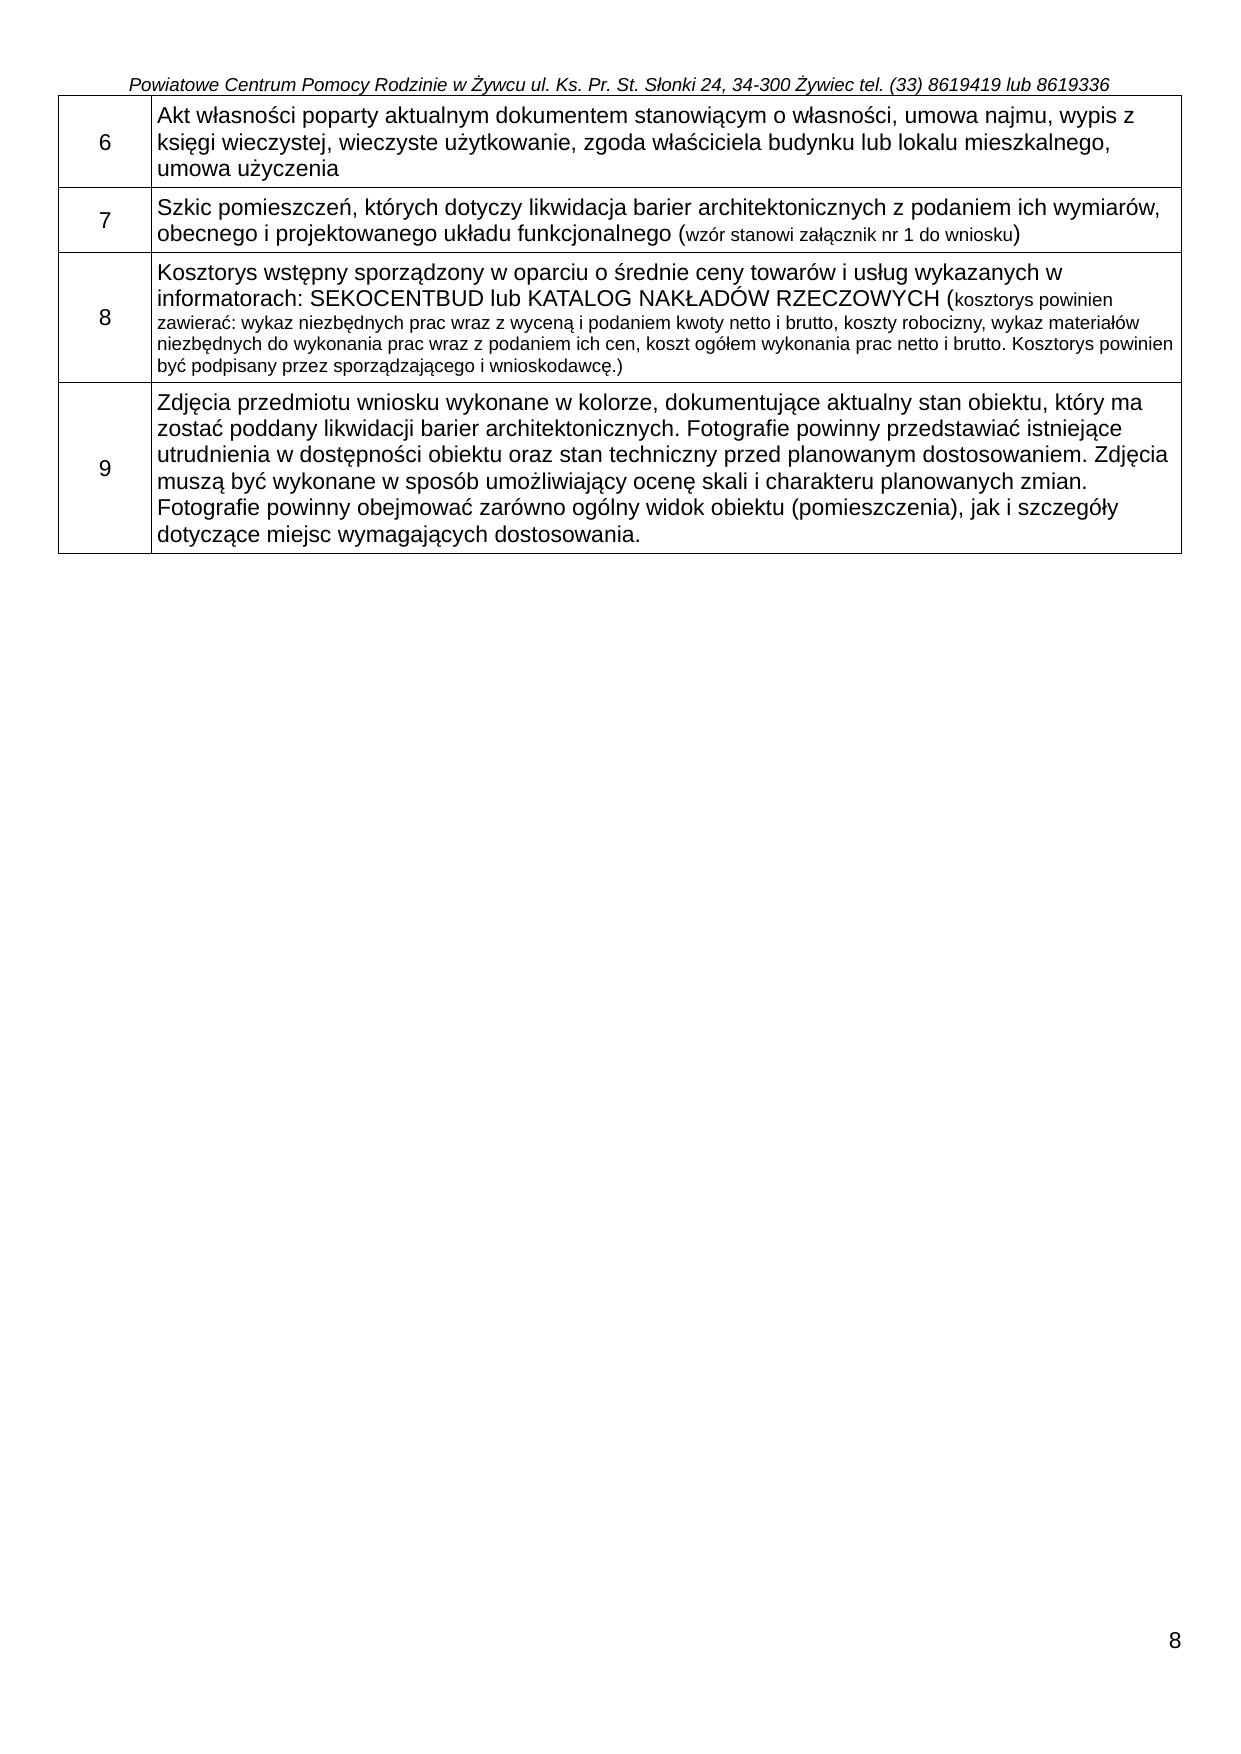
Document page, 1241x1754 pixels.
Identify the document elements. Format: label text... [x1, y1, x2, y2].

table_cell 9 [59, 383, 151, 553]
table_cell 6 [59, 96, 151, 187]
table_cell 7 [59, 188, 151, 252]
table_cell Szkic pomieszczeń, których dotyczy likwidacja barier architektonicznych z podaniem ich wymiarów, obecnego i projektowanego układu funkcjonalnego (wzór stanowi załącznik nr 1 do wniosku) [152, 188, 1181, 252]
table_cell 8 [59, 253, 151, 382]
table_cell Kosztorys wstępny sporządzony w oparciu o średnie ceny towarów i usług wykazanych w informatorach: SEKOCENTBUD lub KATALOG NAKŁADÓW RZECZOWYCH (kosztorys powinien zawierać: wykaz niezbędnych prac wraz z wyceną i podaniem kwoty netto i brutto, koszty robocizny, wykaz materiałów niezbędnych do wykonania prac wraz z podaniem ich cen, koszt ogółem wykonania prac netto i brutto. Kosztorys powinien być podpisany przez sporządzającego i wnioskodawcę.) [152, 253, 1181, 382]
table_cell Akt własności poparty aktualnym dokumentem stanowiącym o własności, umowa najmu, wypis z księgi wieczystej, wieczyste użytkowanie, zgoda właściciela budynku lub lokalu mieszkalnego, umowa użyczenia [152, 96, 1181, 187]
table_cell Zdjęcia przedmiotu wniosku wykonane w kolorze, dokumentujące aktualny stan obiektu, który ma zostać poddany likwidacji barier architektonicznych. Fotografie powinny przedstawiać istniejące utrudnienia w dostępności obiektu oraz stan techniczny przed planowanym dostosowaniem. Zdjęcia muszą być wykonane w sposób umożliwiający ocenę skali i charakteru planowanych zmian. Fotografie powinny obejmować zarówno ogólny widok obiektu (pomieszczenia), jak i szczegóły dotyczące miejsc wymagających dostosowania. [152, 383, 1181, 553]
